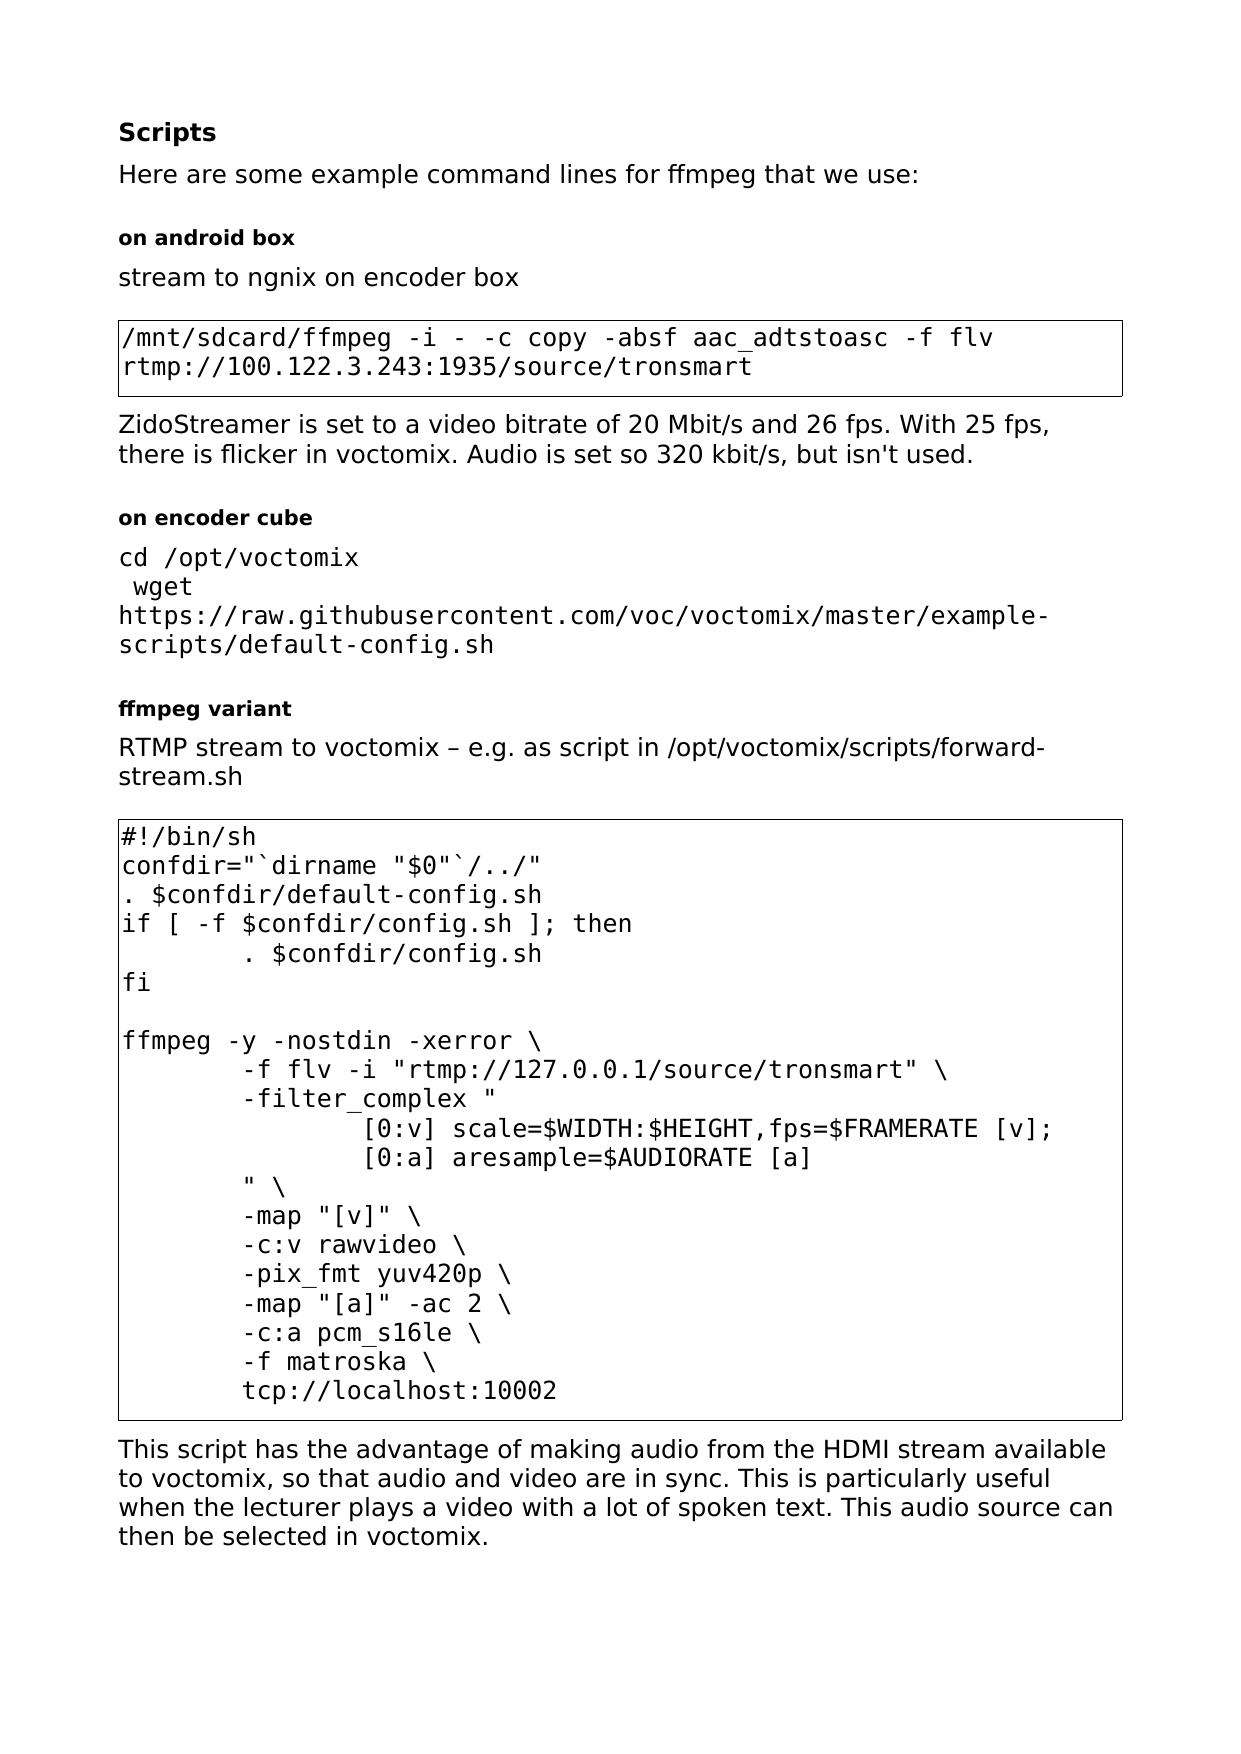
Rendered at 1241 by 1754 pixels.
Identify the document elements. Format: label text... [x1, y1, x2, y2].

subtitle Scripts [118, 118, 1122, 147]
table_header /mnt/sdcard/ffmpeg -i - -c copy -absf aac_adtstoasc -f flv rtmp://100.122.3.243:1935/source/tronsmart [119, 321, 1122, 396]
text This script has the advantage of making audio from the HDMI stream available to voctomix, so that audio and video are in sync. This is particularly useful when the lecturer plays a video with a lot of spoken text. This audio source can then be selected in voctomix. [118, 1435, 1122, 1552]
subtitle on encoder cube [118, 506, 1122, 531]
text stream to ngnix on encoder box [118, 263, 1122, 292]
text RTMP stream to voctomix – e.g. as script in /opt/voctomix/scripts/forward-stream.sh [118, 733, 1122, 792]
text cd /opt/voctomix wget https://raw.githubusercontent.com/voc/voctomix/master/example-scripts/default-config.sh [118, 543, 1122, 660]
text Here are some example command lines for ffmpeg that we use: [118, 160, 1122, 189]
text ZidoStreamer is set to a video bitrate of 20 Mbit/s and 26 fps. With 25 fps, there is flicker in voctomix. Audio is set so 320 kbit/s, but isn't used. [118, 411, 1122, 469]
subtitle ffmpeg variant [118, 697, 1122, 721]
table_header #!/bin/sh confdir="`dirname "$0"`/../" . $confdir/default-config.sh if [ -f $confdir/config.sh ]; then . $confdir/config.sh fi ffmpeg -y -nostdin -xerror \ -f flv -i "rtmp://127.0.0.1/source/tronsmart" \ -filter_complex " [0:v] scale=$WIDTH:$HEIGHT,fps=$FRAMERATE [v]; [0:a] aresample=$AUDIORATE [a] " \ -map "[v]" \ -c:v rawvideo \ -pix_fmt yuv420p \ -map "[a]" -ac 2 \ -c:a pcm_s16le \ -f matroska \ tcp://localhost:10002 [119, 820, 1122, 1420]
subtitle on android box [118, 226, 1122, 251]
